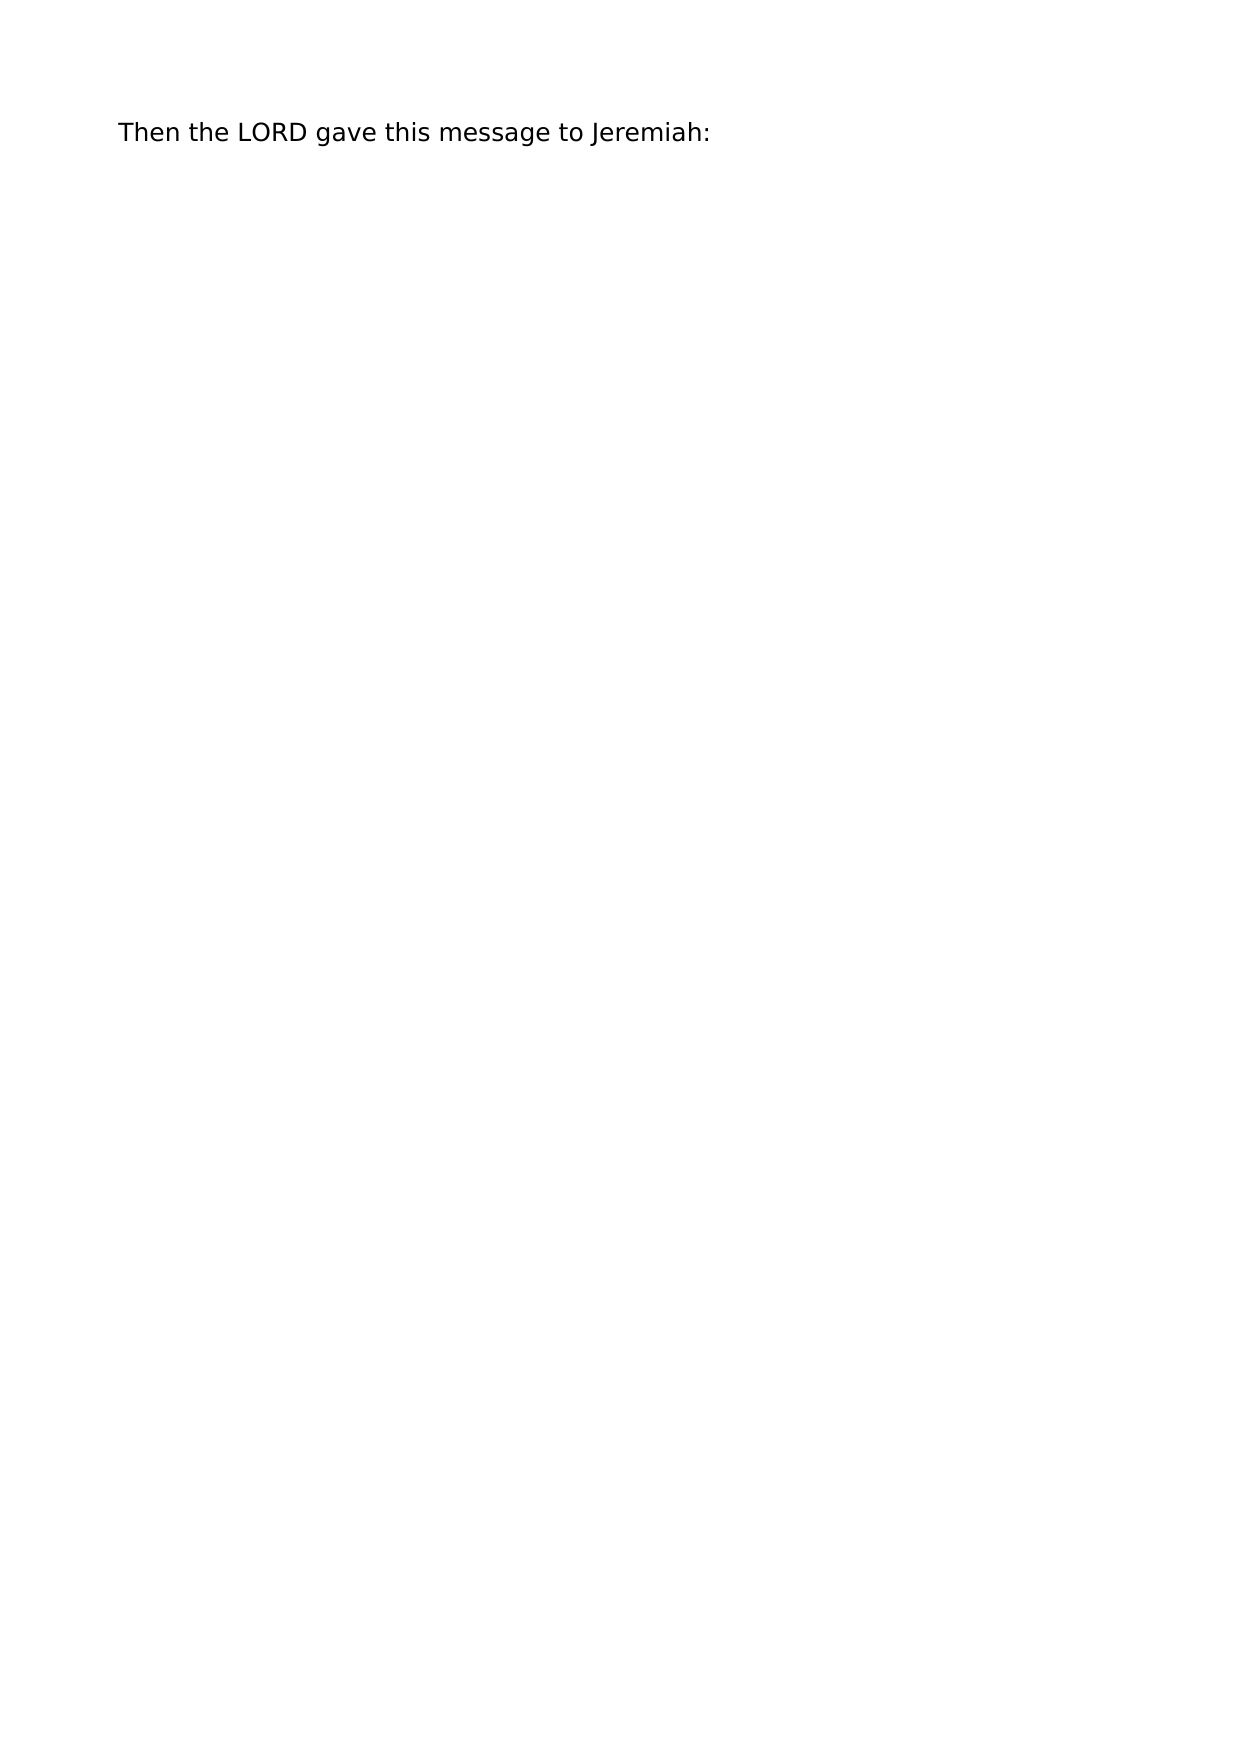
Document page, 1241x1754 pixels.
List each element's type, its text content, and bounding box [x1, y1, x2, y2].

text Then the LORD gave this message to Jeremiah: [118, 118, 1122, 147]
